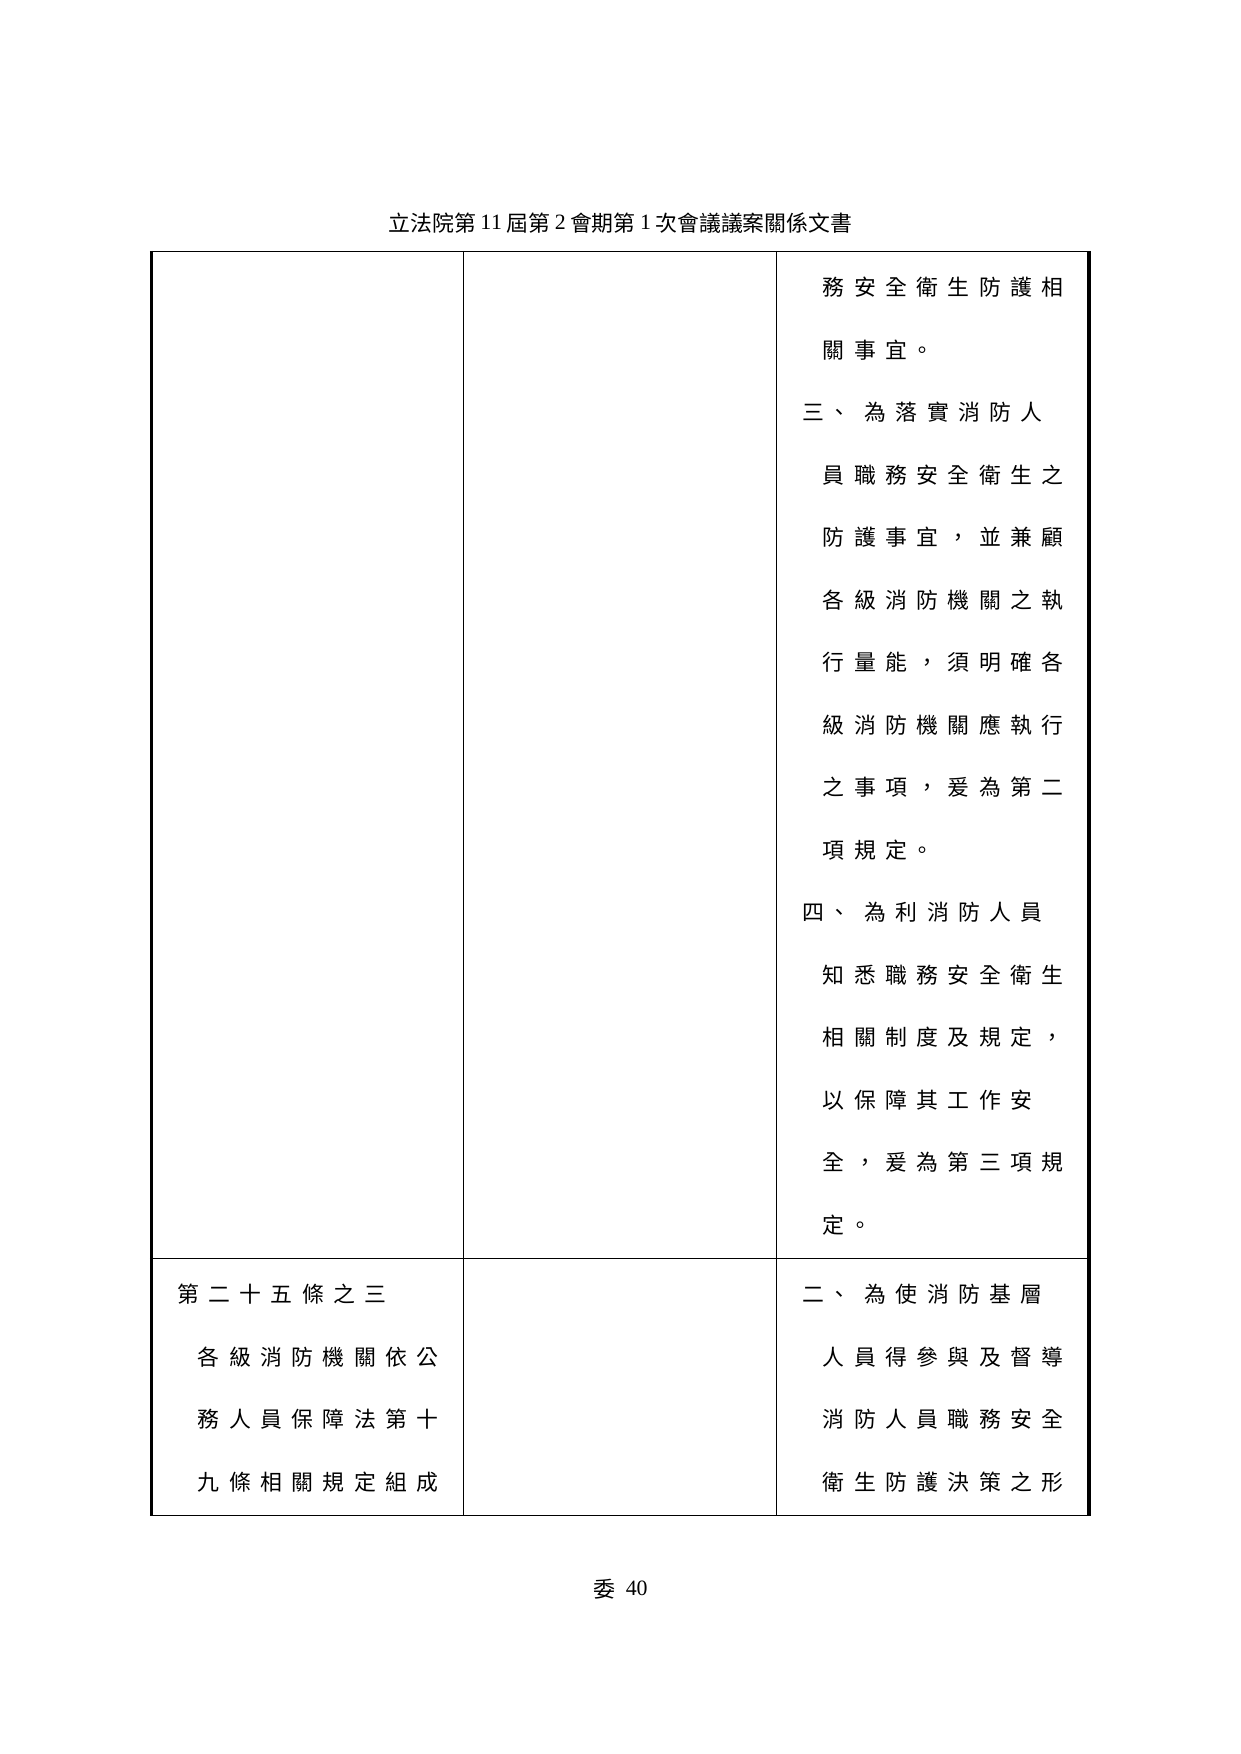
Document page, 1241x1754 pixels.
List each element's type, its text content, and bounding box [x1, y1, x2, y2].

table_cell [464, 252, 776, 1258]
table_cell 務安全衛生防護相關事宜。 三、為落實消防人員職務安全衛生之防護事宜，並兼顧各級消防機關之執行量能，須明確各級消防機關應執行之事項，爰為第二項規定。 四、為利消防人員知悉職務安全衛生相關制度及規定，以保障其工作安全，爰為第三項規定。 [777, 252, 1087, 1258]
table_cell 第二十五條之三 各級消防機關依公務人員保障法第十九條相關規定組成 [153, 1259, 463, 1514]
table_cell [464, 1259, 776, 1514]
table_cell [153, 252, 463, 1258]
table_cell 一、本條新增。 二、為使消防基層人員得參與及督導消防人員職務安全衛生防護決策之形成，爰為本條規定。另所定消防基層人員，係指具第一線執行消防勤務經驗且具警察人員人事條例第五條規定之警佐人員身分者，併予說明。 [777, 1259, 1087, 1514]
